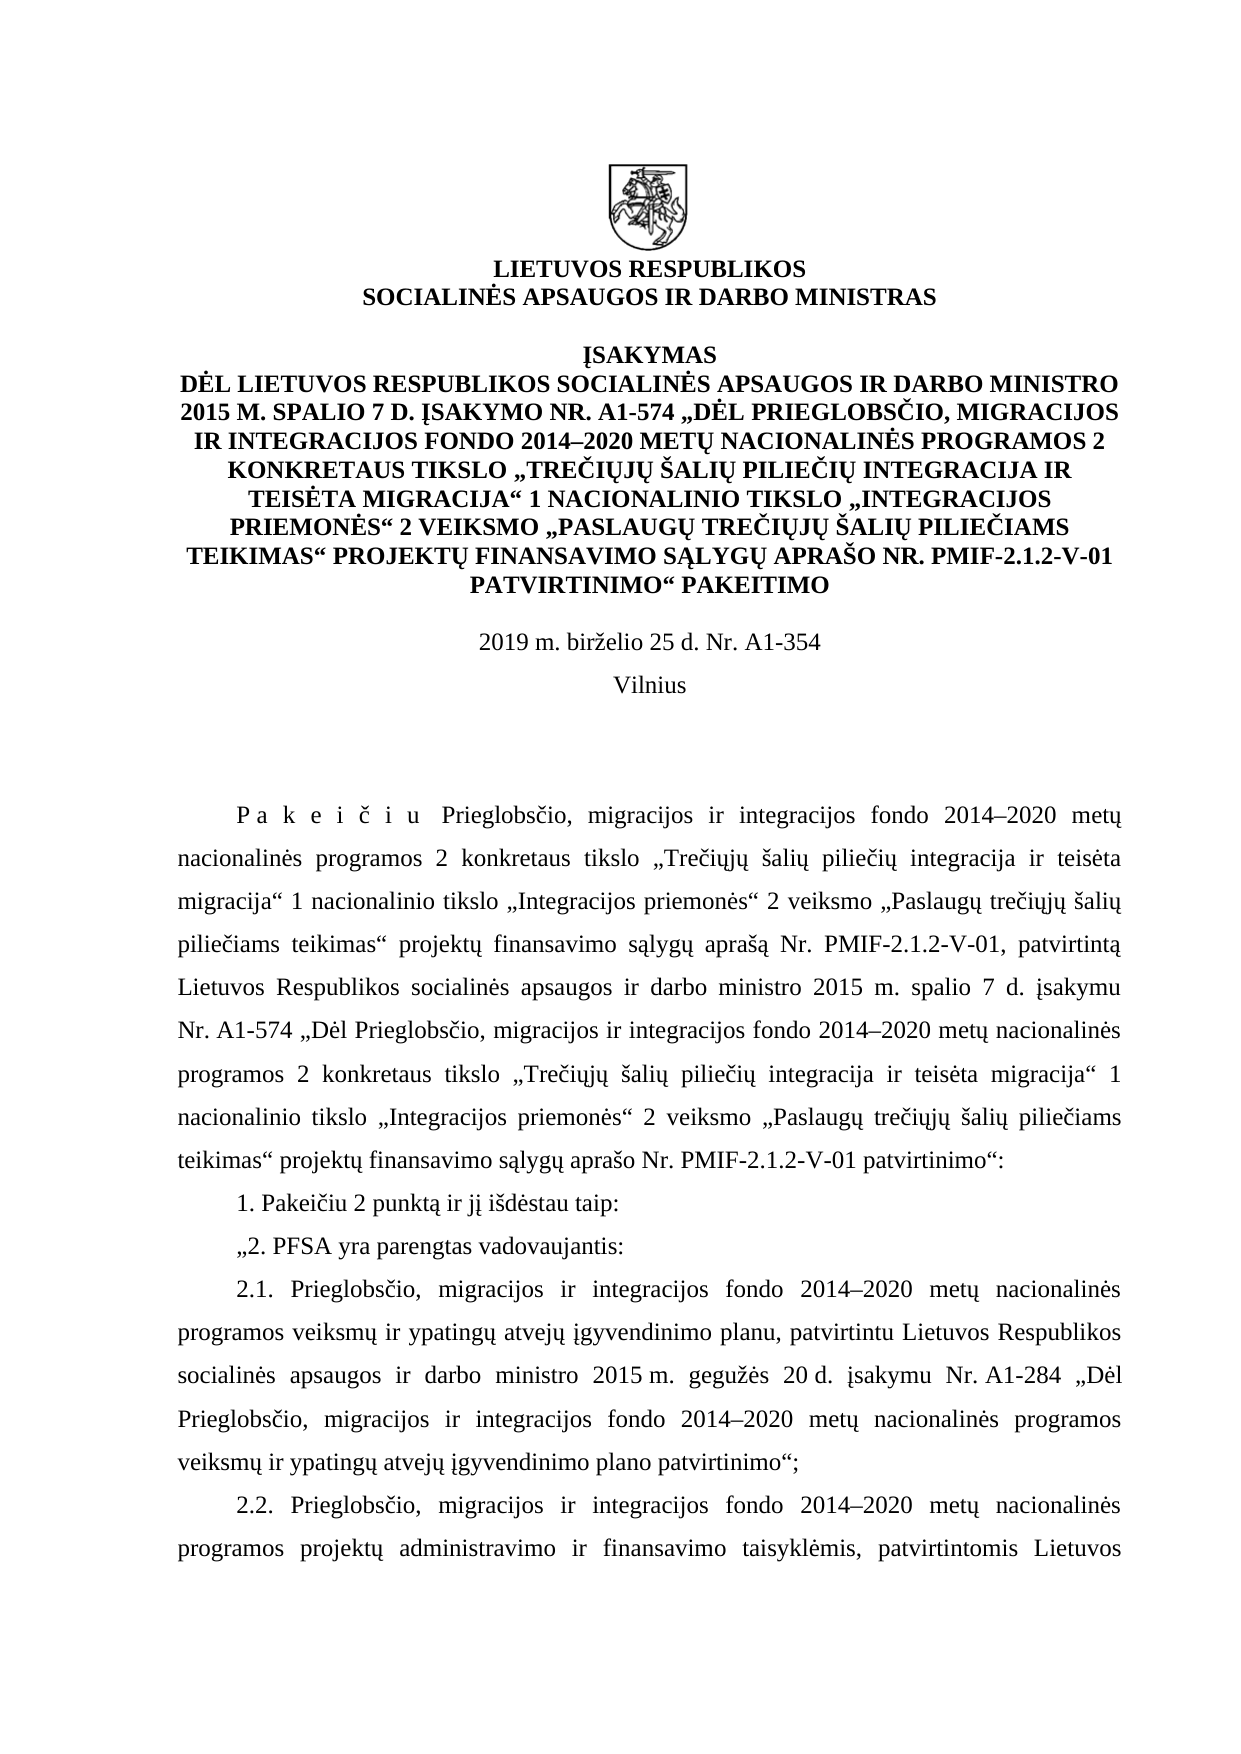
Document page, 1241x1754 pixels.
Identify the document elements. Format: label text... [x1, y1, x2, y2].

text 2019 m. birželio 25 d. Nr. A1-354 [177, 627, 1122, 656]
text 1. Pakeičiu 2 punktą ir jį išdėstau taip: [177, 1188, 1122, 1217]
text Vilnius [177, 671, 1122, 699]
text 2015 M. SPALIO 7 D. ĮSAKYMO NR. A1-574 „DĖL PRIEGLOBSČIO, MIGRACIJOS IR INTEGRACIJOS FONDO 2014–2020 METŲ NACIONALINĖS PROGRAMOS 2 KONKRETAUS TIKSLO „TREČIŲJŲ ŠALIŲ PILIEČIŲ INTEGRACIJA IR TEISĖTA MIGRACIJA“ 1 NACIONALINIO TIKSLO „INTEGRACIJOS PRIEMONĖS“ 2 VEIKSMO „PASLAUGŲ TREČIŲJŲ ŠALIŲ PILIEČIAMS TEIKIMAS“ PROJEKTŲ FINANSAVIMO SĄLYGŲ APRAŠO NR. PMIF-2.1.2-V-01 PATVIRTINIMO“ PAKEITIMO [177, 397, 1122, 599]
text DĖL LIETUVOS RESPUBLIKOS SOCIALINĖS APSAUGOS IR DARBO MINISTRO [177, 369, 1122, 397]
text „2. PFSA yra parengtas vadovaujantis: [177, 1231, 1122, 1260]
text 2.2. Prieglobsčio, migracijos ir integracijos fondo 2014–2020 metų nacionalinės programos projektų administravimo ir finansavimo taisyklėmis, patvirtintomis Lietuvos [177, 1490, 1122, 1562]
text LIETUVOS RESPUBLIKOS [177, 254, 1122, 282]
text 2.1. Prieglobsčio, migracijos ir integracijos fondo 2014–2020 metų nacionalinės programos veiksmų ir ypatingų atvejų įgyvendinimo planu, patvirtintu Lietuvos Respublikos socialinės apsaugos ir darbo ministro 2015 m. gegužės 20 d. įsakymu Nr. A1-284 „Dėl Prieglobsčio, migracijos ir integracijos fondo 2014–2020 metų nacionalinės programos veiksmų ir ypatingų atvejų įgyvendinimo plano patvirtinimo“; [177, 1274, 1122, 1476]
text SOCIALINĖS APSAUGOS IR DARBO MINISTRAS [177, 282, 1122, 311]
text ĮSAKYMAS [177, 340, 1122, 369]
text P a k e i č i u Prieglobsčio, migracijos ir integracijos fondo 2014–2020 metų nacionalinės programos 2 konkretaus tikslo „Trečiųjų šalių piliečių integracija ir teisėta migracija“ 1 nacionalinio tikslo „Integracijos priemonės“ 2 veiksmo „Paslaugų trečiųjų šalių piliečiams teikimas“ projektų finansavimo sąlygų aprašą Nr. PMIF-2.1.2-V-01, patvirtintą Lietuvos Respublikos socialinės apsaugos ir darbo ministro 2015 m. spalio 7 d. įsakymu Nr. A1-574 „Dėl Prieglobsčio, migracijos ir integracijos fondo 2014–2020 metų nacionalinės programos 2 konkretaus tikslo „Trečiųjų šalių piliečių integracija ir teisėta migracija“ 1 nacionalinio tikslo „Integracijos priemonės“ 2 veiksmo „Paslaugų trečiųjų šalių piliečiams teikimas“ projektų finansavimo sąlygų aprašo Nr. PMIF-2.1.2-V-01 patvirtinimo“: [177, 800, 1122, 1174]
